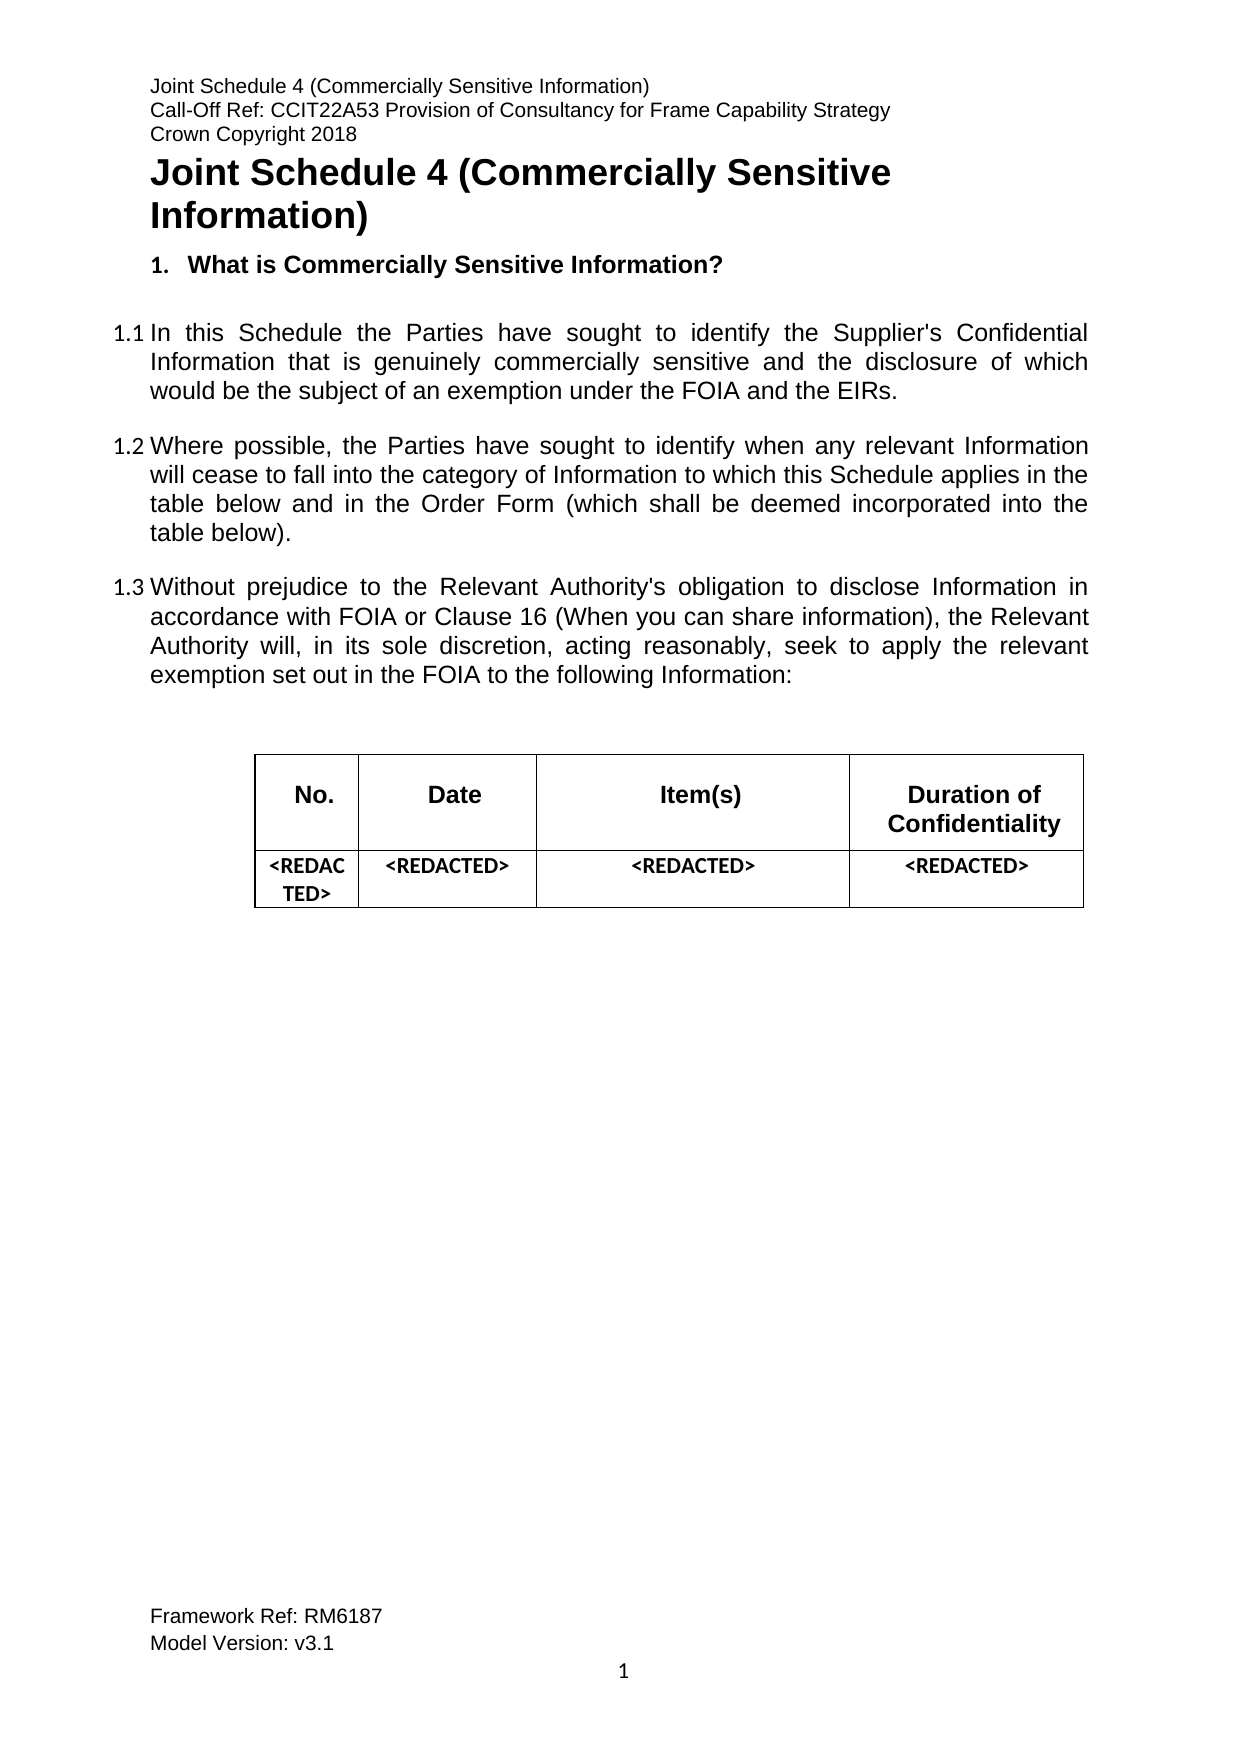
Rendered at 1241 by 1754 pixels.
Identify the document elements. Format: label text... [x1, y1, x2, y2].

table_cell <REDACTED> [537, 851, 849, 907]
table_cell <REDACTED> [359, 851, 536, 907]
table_header No. [256, 755, 358, 850]
table_header Duration of Confidentiality [850, 755, 1083, 850]
table_cell <REDACTED> [850, 851, 1083, 907]
list What is Commercially Sensitive Information? [150, 249, 1090, 279]
table_cell <REDACTED> [256, 851, 358, 907]
list Where possible, the Parties have sought to identify when any relevant Information will cease to fall into the category of Information to which this Schedule applies in the table below and in the Order Form (which shall be deemed incorporated into the table below). [112, 430, 1090, 547]
list Without prejudice to the Relevant Authority's obligation to disclose Information in accordance with FOIA or Clause 16 (When you can share information), the Relevant Authority will, in its sole discretion, acting reasonably, seek to apply the relevant exemption set out in the FOIA to the following Information: [112, 572, 1090, 688]
list In this Schedule the Parties have sought to identify the Supplier's Confidential Information that is genuinely commercially sensitive and the disclosure of which would be the subject of an exemption under the FOIA and the EIRs. [112, 317, 1090, 405]
table_header Date [359, 755, 536, 850]
subtitle Joint Schedule 4 (Commercially Sensitive Information) [150, 150, 1090, 236]
table_header Item(s) [537, 755, 849, 850]
